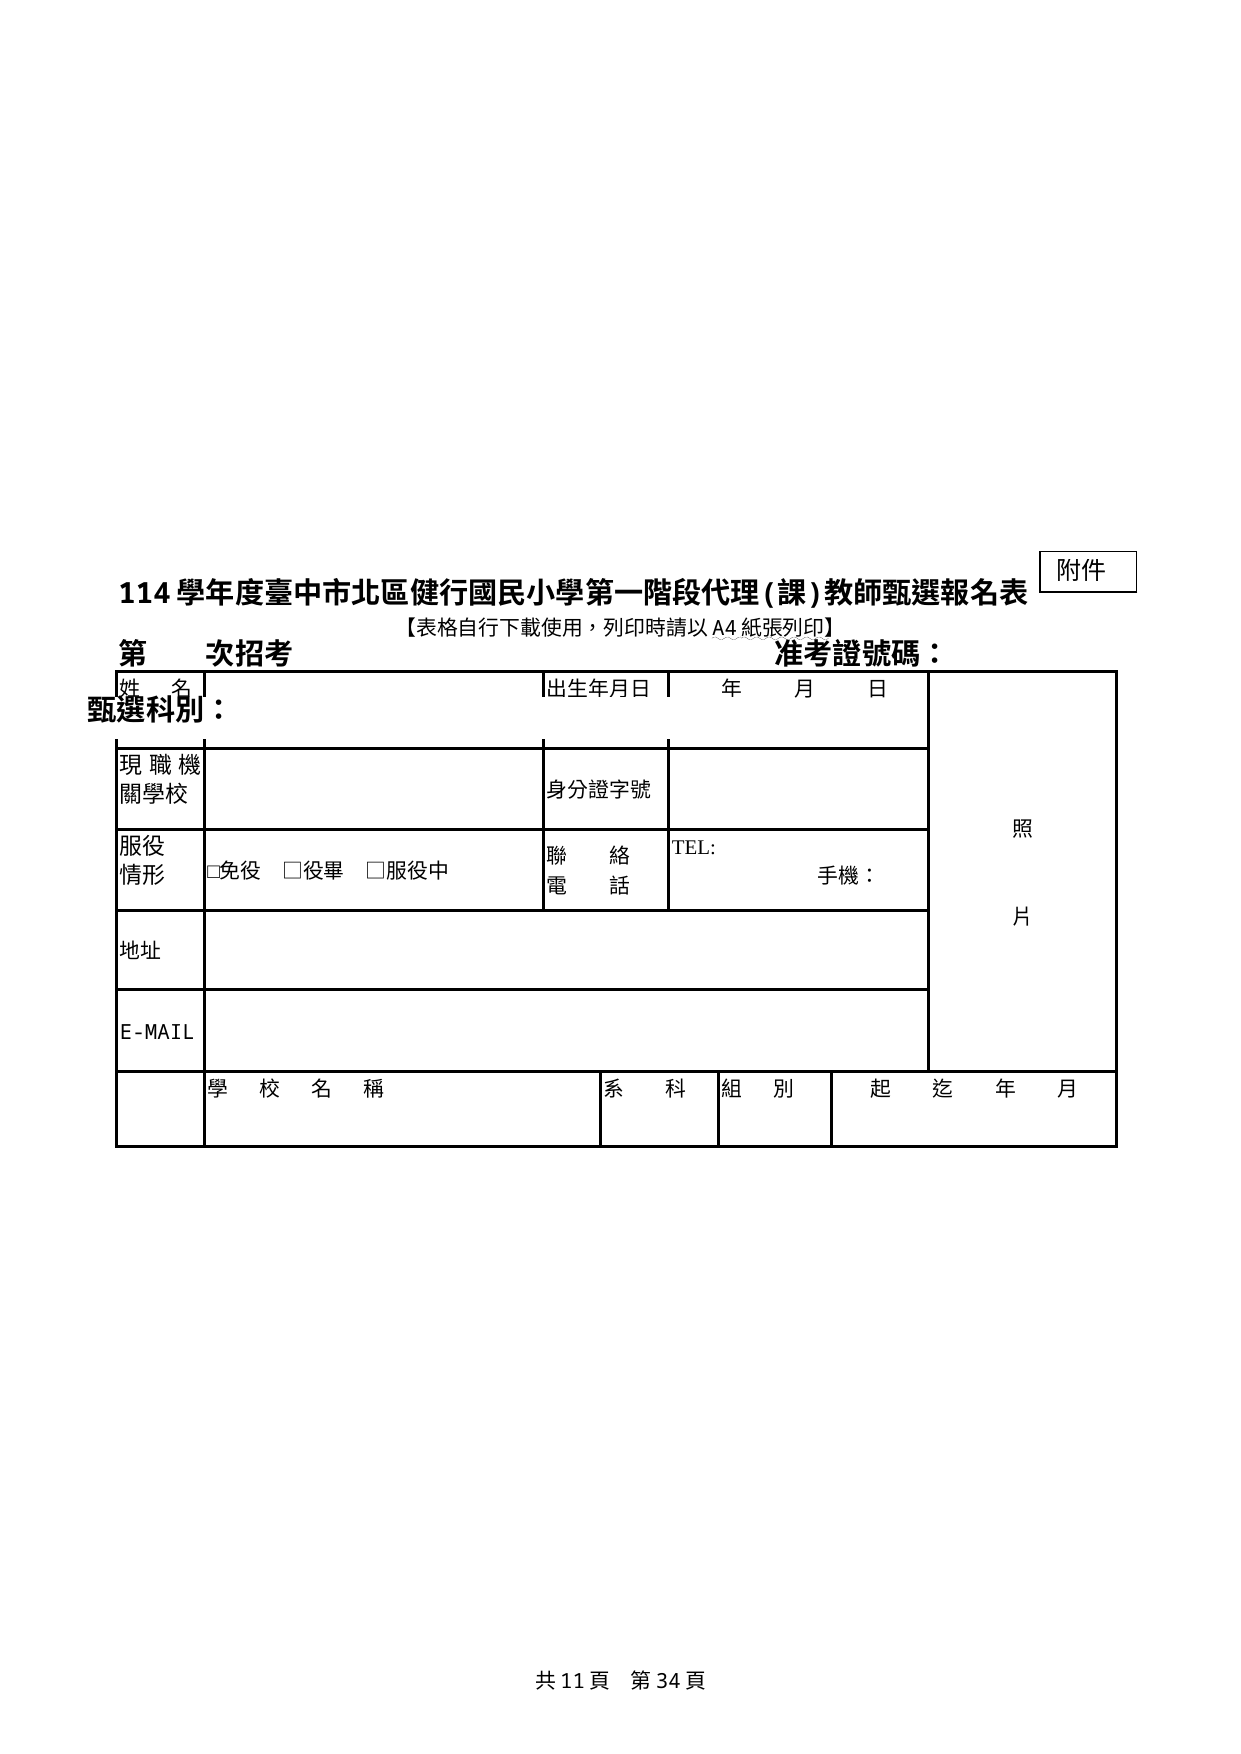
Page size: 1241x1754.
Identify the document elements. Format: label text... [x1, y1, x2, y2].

text 114學年度臺中市北區健行國民小學第一階段代理(課)教師甄選報名表 [1041, 552, 1136, 591]
table_header 年 月 日 [670, 673, 927, 747]
table_cell [206, 750, 542, 828]
table_cell 聯 絡 電 話 [545, 831, 667, 908]
text [87, 726, 791, 739]
table_cell [206, 991, 927, 1070]
table_cell [206, 912, 927, 988]
table_cell [670, 750, 927, 828]
table_header [545, 739, 667, 747]
text 第 次招考 准考證號碼： [118, 641, 1122, 670]
table_header [118, 739, 203, 747]
table_header 出生年月日 [545, 673, 667, 697]
table_cell 現職機關學校 [118, 750, 203, 828]
table_cell 組 別 [720, 1073, 830, 1145]
text 【表格自行下載使用，列印時請以A4紙張列印】 [118, 612, 1122, 641]
text 附件1 [1056, 560, 1121, 583]
table_cell TEL: 手機： [670, 831, 927, 908]
table_cell [118, 1073, 203, 1145]
table_cell 起 迄 年 月 [833, 1073, 1115, 1145]
table_cell E-MAIL [118, 991, 203, 1070]
table_cell 服役 情形 [118, 831, 203, 908]
table_cell 學 校 名 稱 [206, 1073, 599, 1145]
table_cell 系 科 [602, 1073, 717, 1145]
table_header 照 片 [930, 673, 1115, 1070]
table_header [206, 739, 542, 747]
table_cell 地址 [118, 912, 203, 988]
table_header 姓 名 [118, 673, 203, 697]
table_cell □免役 □役畢 □服役中 [206, 831, 542, 908]
text 甄選科別： [87, 697, 791, 726]
text 114學年度臺中市北區健行國民小學第一階段代理(課)教師甄選報名表 [118, 549, 1122, 612]
table_header [206, 673, 542, 697]
table_cell 身分證字號 [545, 750, 667, 828]
